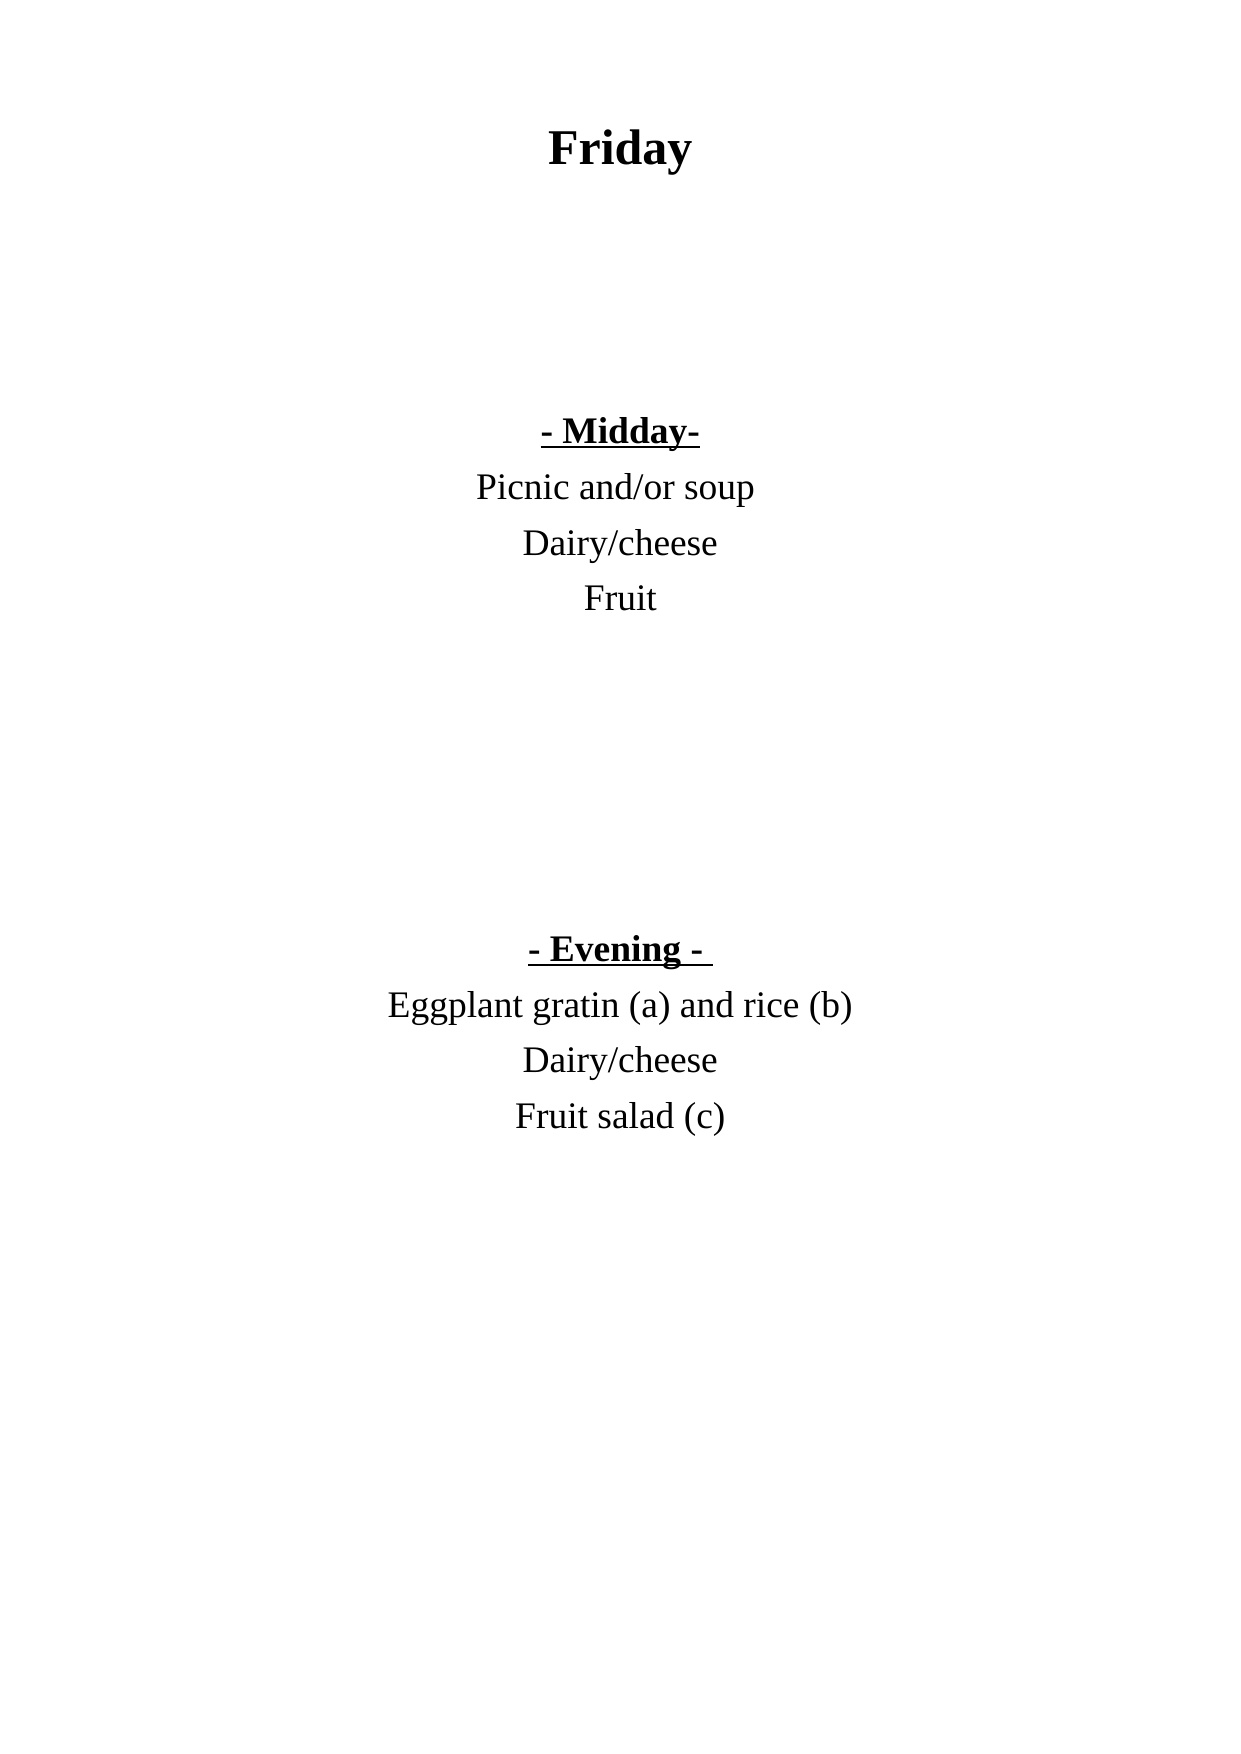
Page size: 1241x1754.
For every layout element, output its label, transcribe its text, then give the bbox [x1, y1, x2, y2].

subtitle - Midday- [118, 409, 1122, 452]
subtitle Eggplant gratin (a) and rice (b) [118, 982, 1122, 1025]
text Fruit [118, 576, 1122, 619]
subtitle - Evening - [118, 927, 1122, 970]
subtitle Dairy/cheese [118, 1038, 1122, 1081]
subtitle Picnic and/or soup [118, 464, 1122, 507]
subtitle Fruit salad (c) [118, 1093, 1122, 1137]
subtitle Friday [118, 118, 1122, 176]
subtitle Dairy/cheese [118, 520, 1122, 563]
